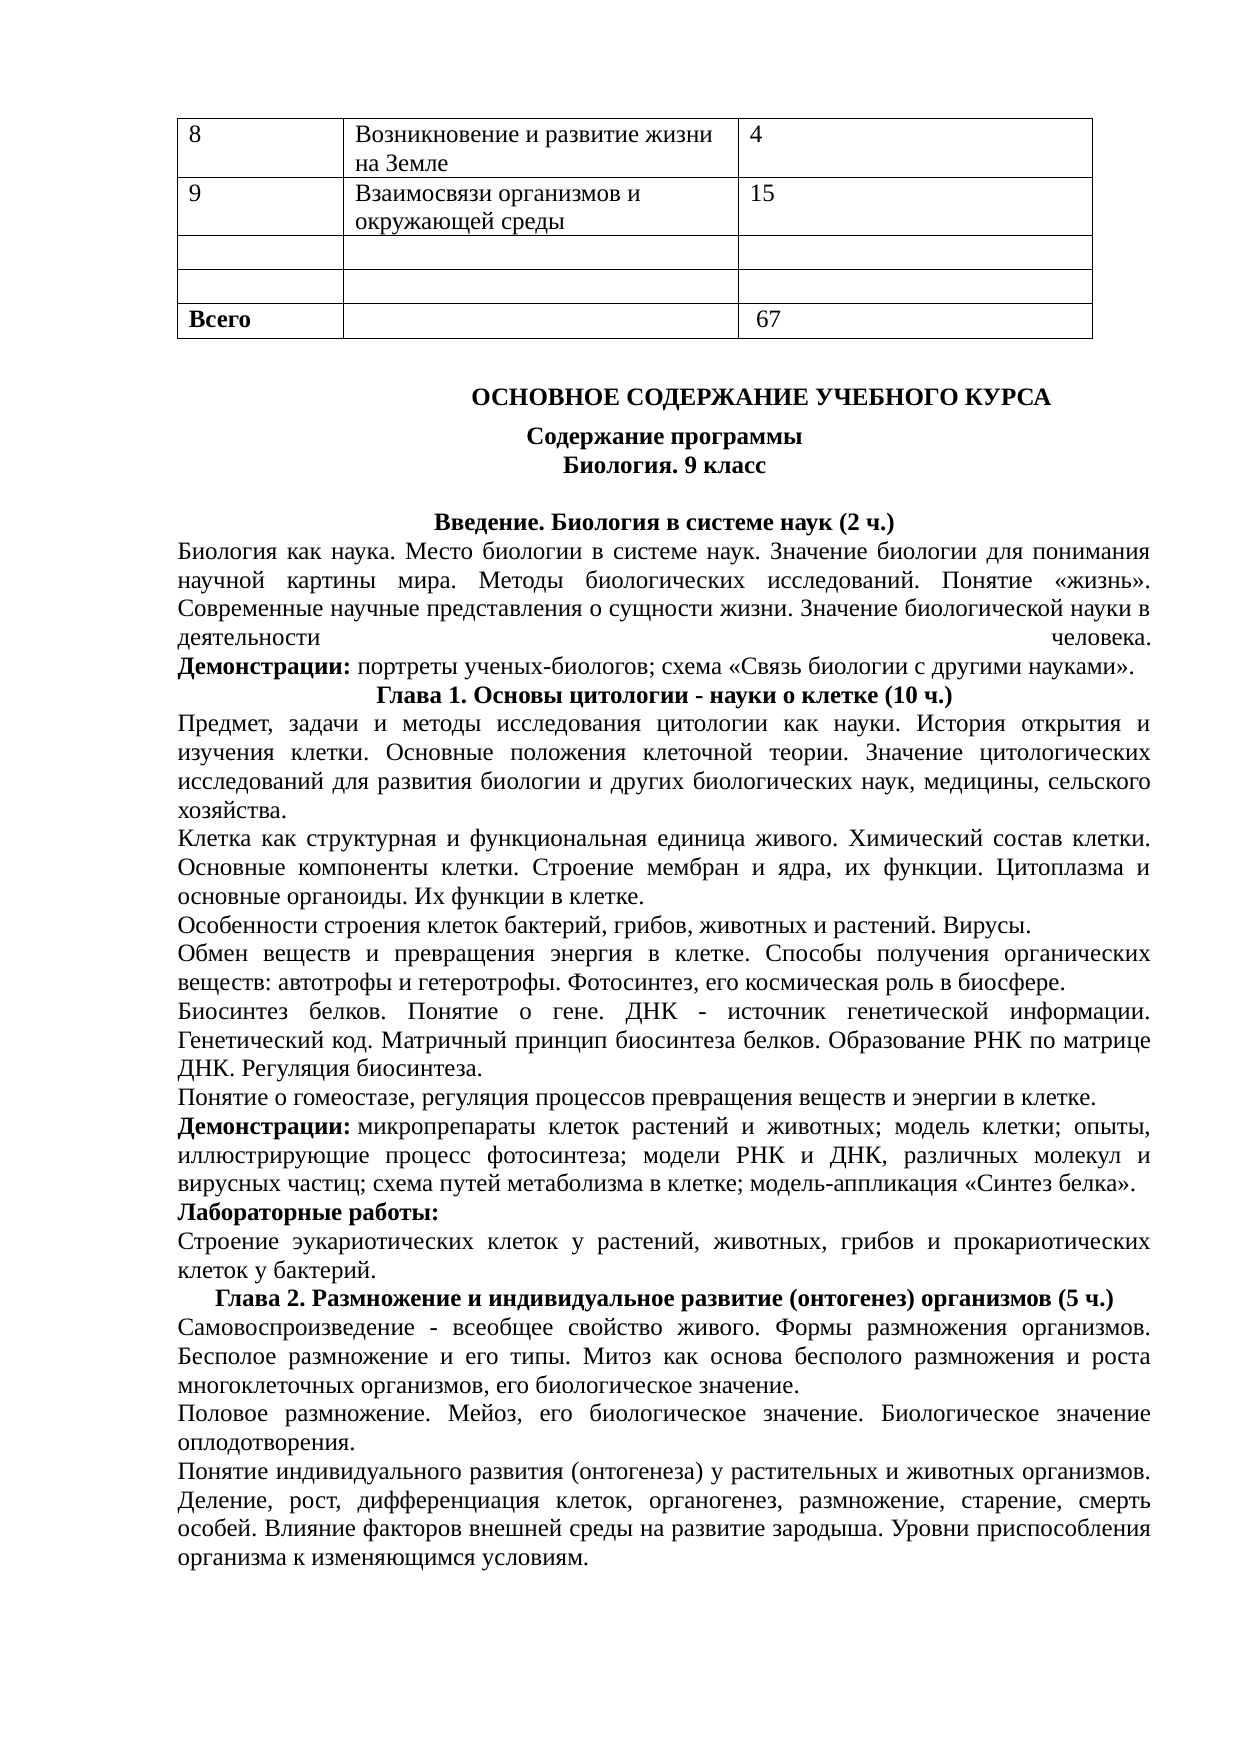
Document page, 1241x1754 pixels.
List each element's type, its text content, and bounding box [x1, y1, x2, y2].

text Самовоспроизведение - всеобщее свойство живого. Формы размножения организмов. Бесполое размножение и его типы. Митоз как основа бесполого размножения и роста многоклеточных организмов, его биологическое значение. [177, 1312, 1152, 1398]
table_cell Всего [178, 304, 343, 337]
table_cell [739, 270, 1092, 303]
table_cell 67 [739, 304, 1092, 337]
text Демонстрации: микропрепараты клеток растений и животных; модель клетки; опыты, иллюстрирующие процесс фотосинтеза; модели РНК и ДНК, различных молекул и вирусных частиц; схема путей метаболизма в клетке; модель-аппликация «Синтез белка». [177, 1111, 1152, 1197]
text Обмен веществ и превращения энергия в клетке. Способы получения органических веществ: автотрофы и гетеротрофы. Фотосинтез, его космическая роль в биосфере. [177, 938, 1152, 996]
table_cell [344, 270, 738, 303]
table_cell [178, 236, 343, 269]
text Клетка как структурная и функциональная единица живого. Химический состав клетки. Основные компоненты клетки. Строение мембран и ядра, их функции. Цитоплазма и основные органоиды. Их функции в клетке. [177, 823, 1152, 910]
table_cell 15 [739, 178, 1092, 235]
text Биология. 9 класс [177, 450, 1152, 478]
text Половое размножение. Мейоз, его биологическое значение. Биологическое значение оплодотворения. [177, 1398, 1152, 1456]
text Глава 2. Размножение и индивидуальное развитие (онтогенез) организмов (5 ч.) [177, 1283, 1152, 1312]
table_cell [344, 304, 738, 337]
table_cell 4 [739, 119, 1092, 177]
text Понятие о гомеостазе, регуляция процессов превращения веществ и энергии в клетке. [177, 1082, 1152, 1111]
table_cell 8 [178, 119, 343, 177]
table_cell 9 [178, 178, 343, 235]
table_cell Взаимосвязи организмов и окружающей среды [344, 178, 738, 235]
text Строение эукариотических клеток у растений, животных, грибов и прокариотических клеток у бактерий. [177, 1226, 1152, 1283]
text Понятие индивидуального развития (онтогенеза) у растительных и животных организмов. Деление, рост, дифференциация клеток, органогенез, размножение, старение, смерть особей. Влияние факторов внешней среды на развитие зародыша. Уровни приспособления организма к изменяющимся условиям. [177, 1456, 1152, 1571]
text Биология как наука. Место биологии в системе наук. Значение биологии для понимания научной картины мира. Методы биологических исследований. Понятие «жизнь». Современные научные представления о сущности жизни. Значение биологической науки в деятельности человека. Демонстрации: портреты ученых-биологов; схема «Связь биологии с другими науками». [177, 536, 1152, 680]
text Особенности строения клеток бактерий, грибов, животных и растений. Вирусы. [177, 910, 1152, 938]
table_cell Возникновение и развитие жизни на Земле [344, 119, 738, 177]
text Биосинтез белков. Понятие о гене. ДНК - источник генетической информации. Генетический код. Матричный принцип биосинтеза белков. Образование РНК по матрице ДНК. Регуляция биосинтеза. [177, 996, 1152, 1082]
table_cell [344, 236, 738, 269]
text Введение. Биология в системе наук (2 ч.) [177, 507, 1152, 536]
text Лабораторные работы: [177, 1197, 1152, 1226]
text Глава 1. Основы цитологии - науки о клетке (10 ч.) [177, 680, 1152, 708]
table_cell [739, 236, 1092, 269]
text Содержание программы [177, 421, 1152, 450]
text Основное содержание учебного курса [177, 382, 1152, 411]
table_cell [178, 270, 343, 303]
text Предмет, задачи и методы исследования цитологии как науки. История открытия и изучения клетки. Основные положения клеточной теории. Значение цитологических исследований для развития биологии и других биологических наук, медицины, сельского хозяйства. [177, 708, 1152, 823]
